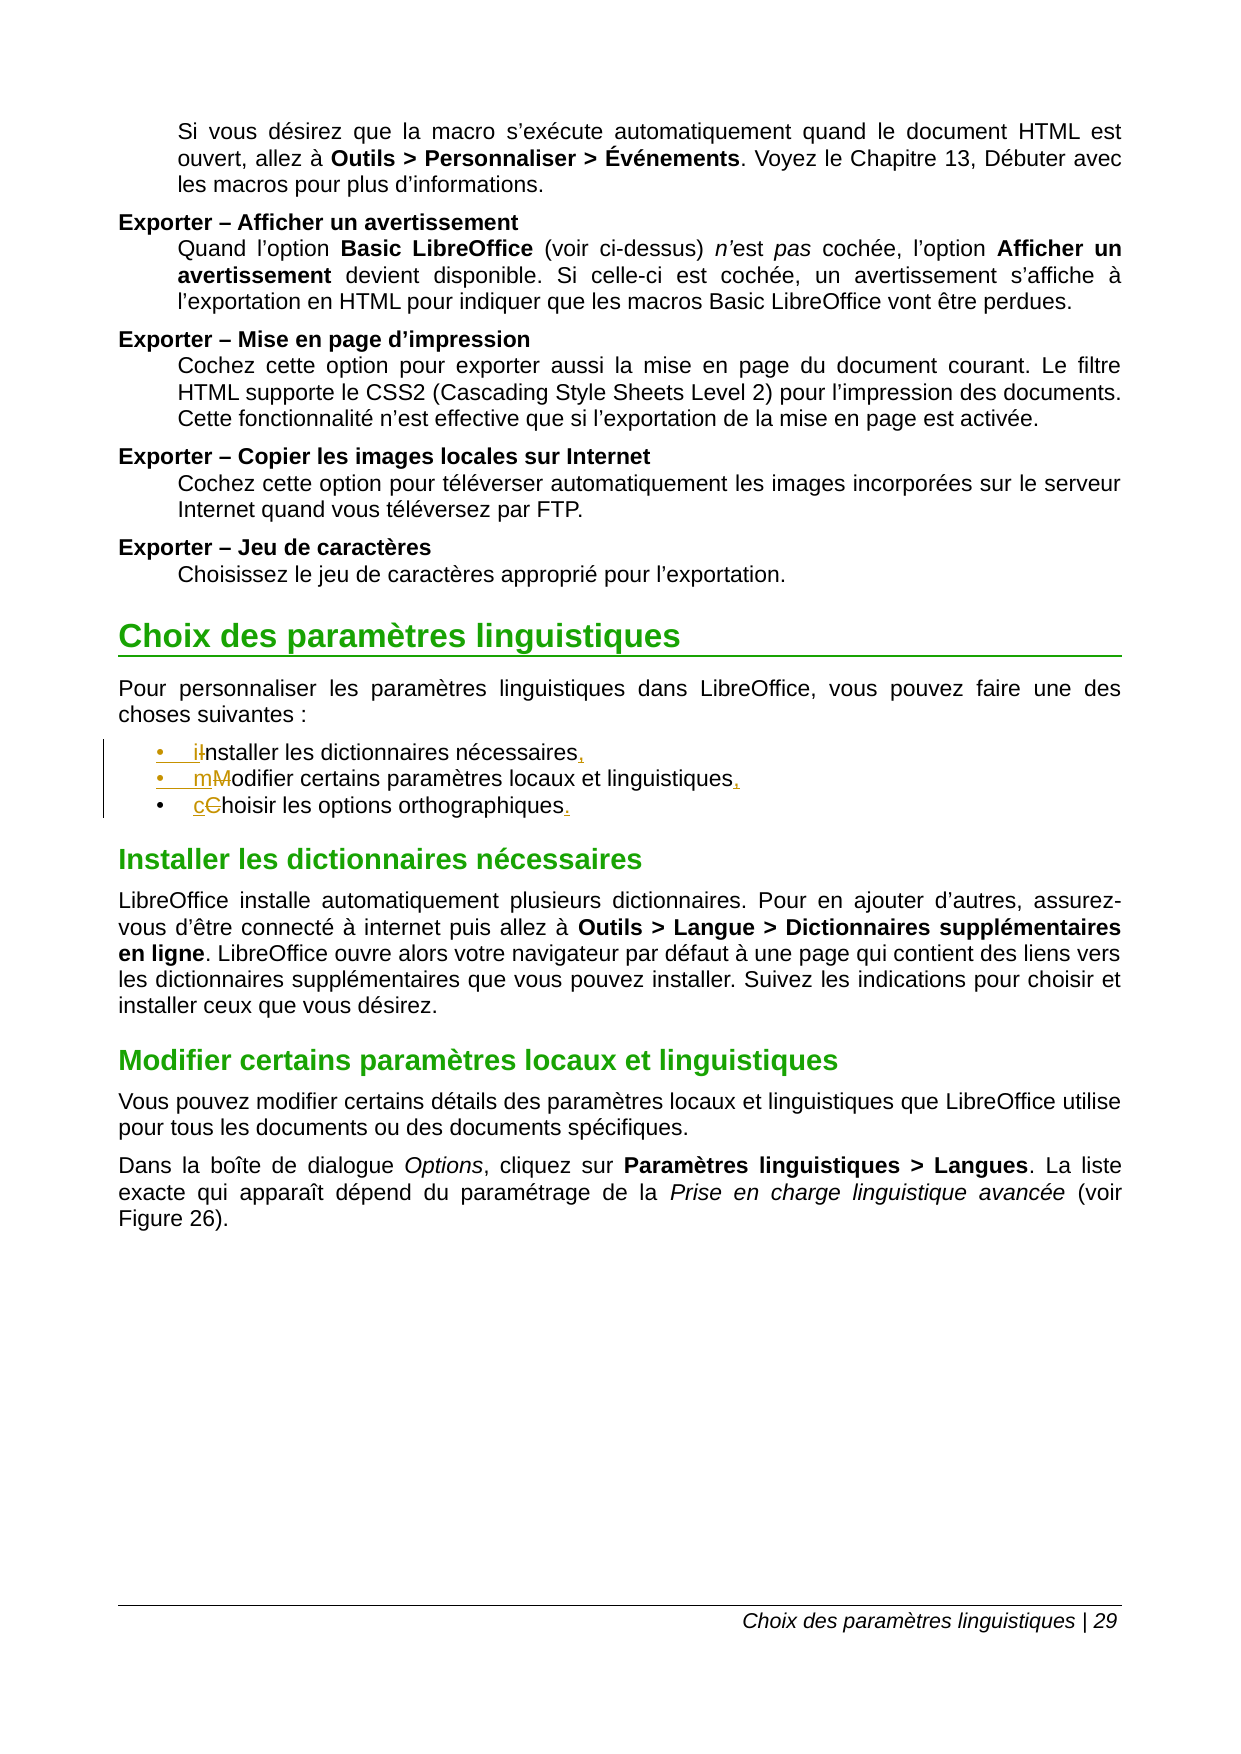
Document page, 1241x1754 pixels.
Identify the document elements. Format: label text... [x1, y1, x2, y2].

subtitle Modifier certains paramètres locaux et linguistiques [118, 1042, 1122, 1076]
text Pour personnaliser les paramètres linguistiques dans LibreOffice, vous pouvez faire une des choses suivantes : [118, 674, 1122, 727]
subtitle Installer les dictionnaires nécessaires [118, 842, 1122, 875]
text Quand l’option Basic LibreOffice (voir ci-dessus) n’est pas cochée, l’option Afficher un avertissement devient disponible. Si celle-ci est cochée, un avertissement s’affiche à l’exportation en HTML pour indiquer que les macros Basic LibreOffice vont être perdues. [177, 235, 1122, 314]
text Exporter – Afficher un avertissement [118, 209, 1122, 235]
list modifier certains paramètres locaux et linguistiques, [156, 765, 1122, 792]
text Si vous désirez que la macro s’exécute automatiquement quand le document HTML est ouvert, allez à Outils > Personnaliser > Événements. Voyez le Chapitre 13, Débuter avec les macros pour plus d’informations. [177, 118, 1122, 197]
list choisir les options orthographiques. [156, 792, 1122, 818]
list installer les dictionnaires nécessaires, [156, 739, 1122, 765]
text Vous pouvez modifier certains détails des paramètres locaux et linguistiques que LibreOffice utilise pour tous les documents ou des documents spécifiques. [118, 1088, 1122, 1141]
text Choisissez le jeu de caractères approprié pour l’exportation. [177, 561, 1122, 587]
text Exporter – Jeu de caractères [118, 534, 1122, 561]
text Dans la boîte de dialogue Options, cliquez sur Paramètres linguistiques > Langues. La liste exacte qui apparaît dépend du paramétrage de la Prise en charge linguistique avancée (voir Figure 26). [118, 1152, 1122, 1231]
text Cochez cette option pour téléverser automatiquement les images incorporées sur le serveur Internet quand vous téléversez par FTP. [177, 470, 1122, 522]
subtitle Choix des paramètres linguistiques [118, 616, 1122, 655]
text Exporter – Copier les images locales sur Internet [118, 443, 1122, 470]
text LibreOffice installe automatiquement plusieurs dictionnaires. Pour en ajouter d’autres, assurez-vous d’être connecté à internet puis allez à Outils > Langue > Dictionnaires supplémentaires en ligne. LibreOffice ouvre alors votre navigateur par défaut à une page qui contient des liens vers les dictionnaires supplémentaires que vous pouvez installer. Suivez les indications pour choisir et installer ceux que vous désirez. [118, 887, 1122, 1019]
text Cochez cette option pour exporter aussi la mise en page du document courant. Le filtre HTML supporte le CSS2 (Cascading Style Sheets Level 2) pour l’impression des documents. Cette fonctionnalité n’est effective que si l’exportation de la mise en page est activée. [177, 352, 1122, 432]
text Exporter – Mise en page d’impression [118, 326, 1122, 352]
